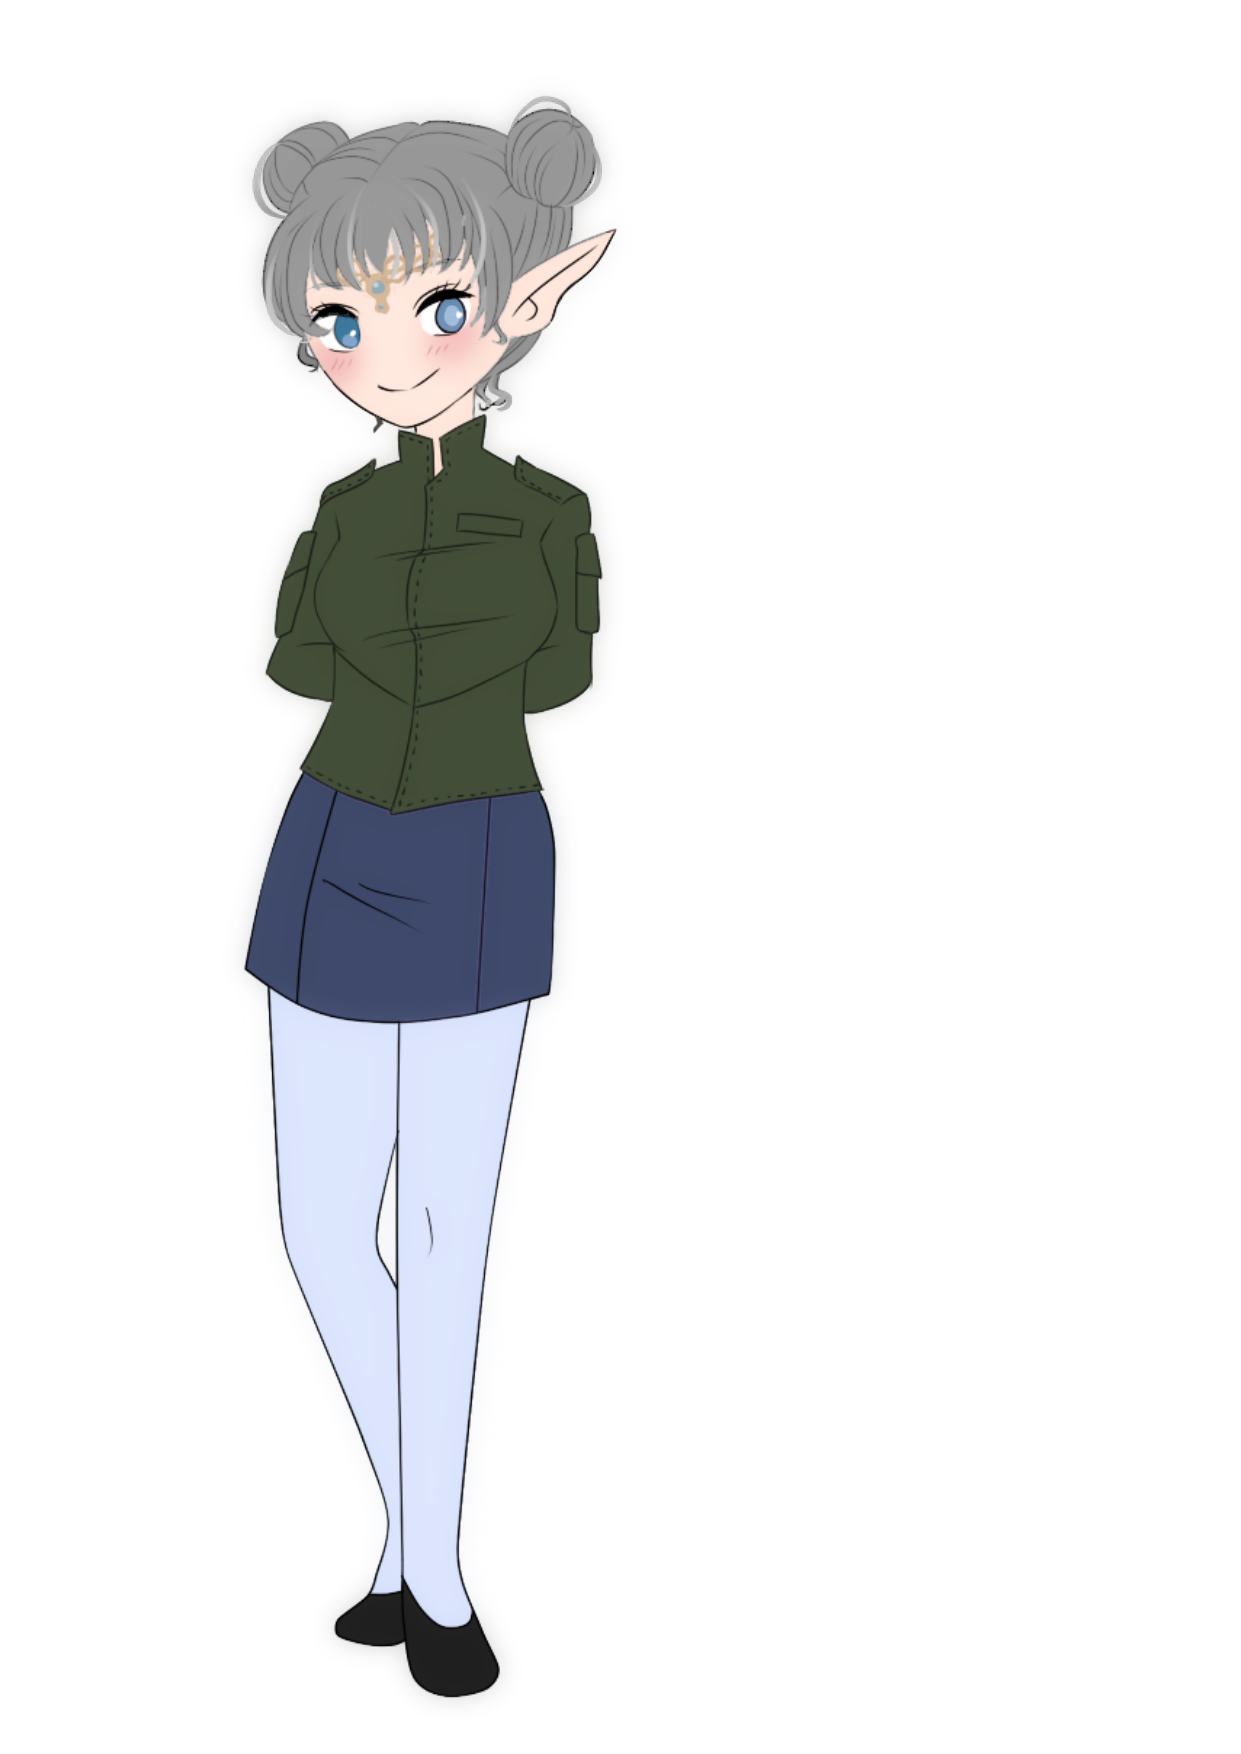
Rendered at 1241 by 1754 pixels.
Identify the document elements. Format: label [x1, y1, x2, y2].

picture [118, 0, 744, 1754]
